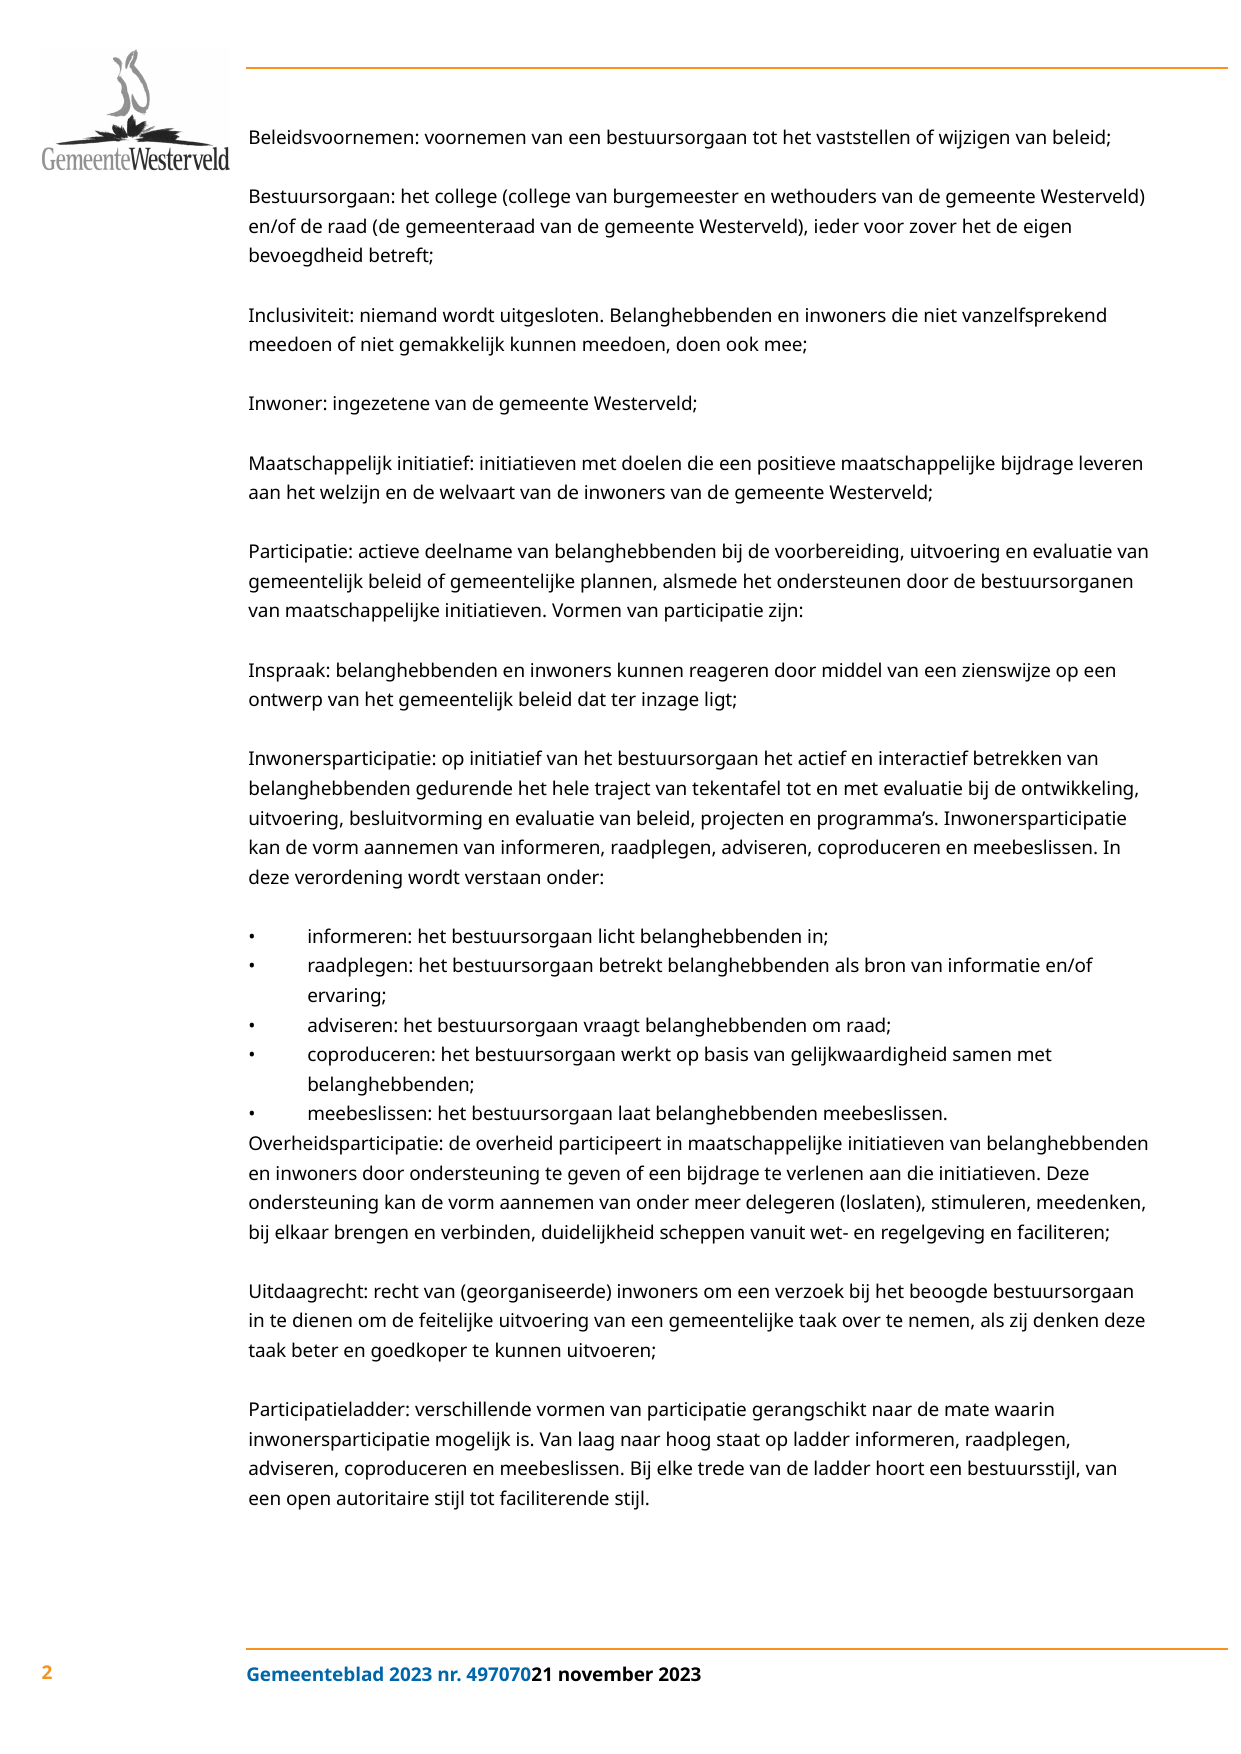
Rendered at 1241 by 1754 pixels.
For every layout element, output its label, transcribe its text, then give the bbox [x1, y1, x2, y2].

list meebeslissen: het bestuursorgaan laat belanghebbenden meebeslissen. [248, 1101, 1152, 1126]
text Maatschappelijk initiatief: initiatieven met doelen die een positieve maatschappelijke bijdrage leveren aan het welzijn en de welvaart van de inwoners van de gemeente Westerveld; [248, 450, 1152, 505]
text Beleidsvoornemen: voornemen van een bestuursorgaan tot het vaststellen of wijzigen van beleid; [248, 124, 1152, 150]
text Participatieladder: verschillende vormen van participatie gerangschikt naar de mate waarin inwonersparticipatie mogelijk is. Van laag naar hoog staat op ladder informeren, raadplegen, adviseren, coproduceren en meebeslissen. Bij elke trede van de ladder hoort een bestuursstijl, van een open autoritaire stijl tot faciliterende stijl. [248, 1396, 1152, 1511]
text Overheidsparticipatie: de overheid participeert in maatschappelijke initiatieven van belanghebbenden en inwoners door ondersteuning te geven of een bijdrage te verlenen aan die initiatieven. Deze ondersteuning kan de vorm aannemen van onder meer delegeren (loslaten), stimuleren, meedenken, bij elkaar brengen en verbinden, duidelijkheid scheppen vanuit wet- en regelgeving en faciliteren; [248, 1130, 1152, 1245]
text Inspraak: belanghebbenden en inwoners kunnen reageren door middel van een zienswijze op een ontwerp van het gemeentelijk beleid dat ter inzage ligt; [248, 657, 1152, 712]
list adviseren: het bestuursorgaan vraagt belanghebbenden om raad; [248, 1012, 1152, 1038]
picture [41, 47, 231, 172]
text Inclusiviteit: niemand wordt uitgesloten. Belanghebbenden en inwoners die niet vanzelfsprekend meedoen of niet gemakkelijk kunnen meedoen, doen ook mee; [248, 302, 1152, 357]
list raadplegen: het bestuursorgaan betrekt belanghebbenden als bron van informatie en/of ervaring; [248, 953, 1152, 1008]
list informeren: het bestuursorgaan licht belanghebbenden in; [248, 923, 1152, 949]
text Inwoner: ingezetene van de gemeente Westerveld; [248, 391, 1152, 416]
text Participatie: actieve deelname van belanghebbenden bij de voorbereiding, uitvoering en evaluatie van gemeentelijk beleid of gemeentelijke plannen, alsmede het ondersteunen door de bestuursorganen van maatschappelijke initiatieven. Vormen van participatie zijn: [248, 538, 1152, 623]
text Uitdaagrecht: recht van (georganiseerde) inwoners om een verzoek bij het beoogde bestuursorgaan in te dienen om de feitelijke uitvoering van een gemeentelijke taak over te nemen, als zij denken deze taak beter en goedkoper te kunnen uitvoeren; [248, 1278, 1152, 1363]
list coproduceren: het bestuursorgaan werkt op basis van gelijkwaardigheid samen met belanghebbenden; [248, 1041, 1152, 1097]
text Inwonersparticipatie: op initiatief van het bestuursorgaan het actief en interactief betrekken van belanghebbenden gedurende het hele traject van tekentafel tot en met evaluatie bij de ontwikkeling, uitvoering, besluitvorming en evaluatie van beleid, projecten en programma’s. Inwonersparticipatie kan de vorm aannemen van informeren, raadplegen, adviseren, coproduceren en meebeslissen. In deze verordening wordt verstaan onder: [248, 746, 1152, 890]
text Bestuursorgaan: het college (college van burgemeester en wethouders van de gemeente Westerveld) en/of de raad (de gemeenteraad van de gemeente Westerveld), ieder voor zover het de eigen bevoegdheid betreft; [248, 183, 1152, 268]
